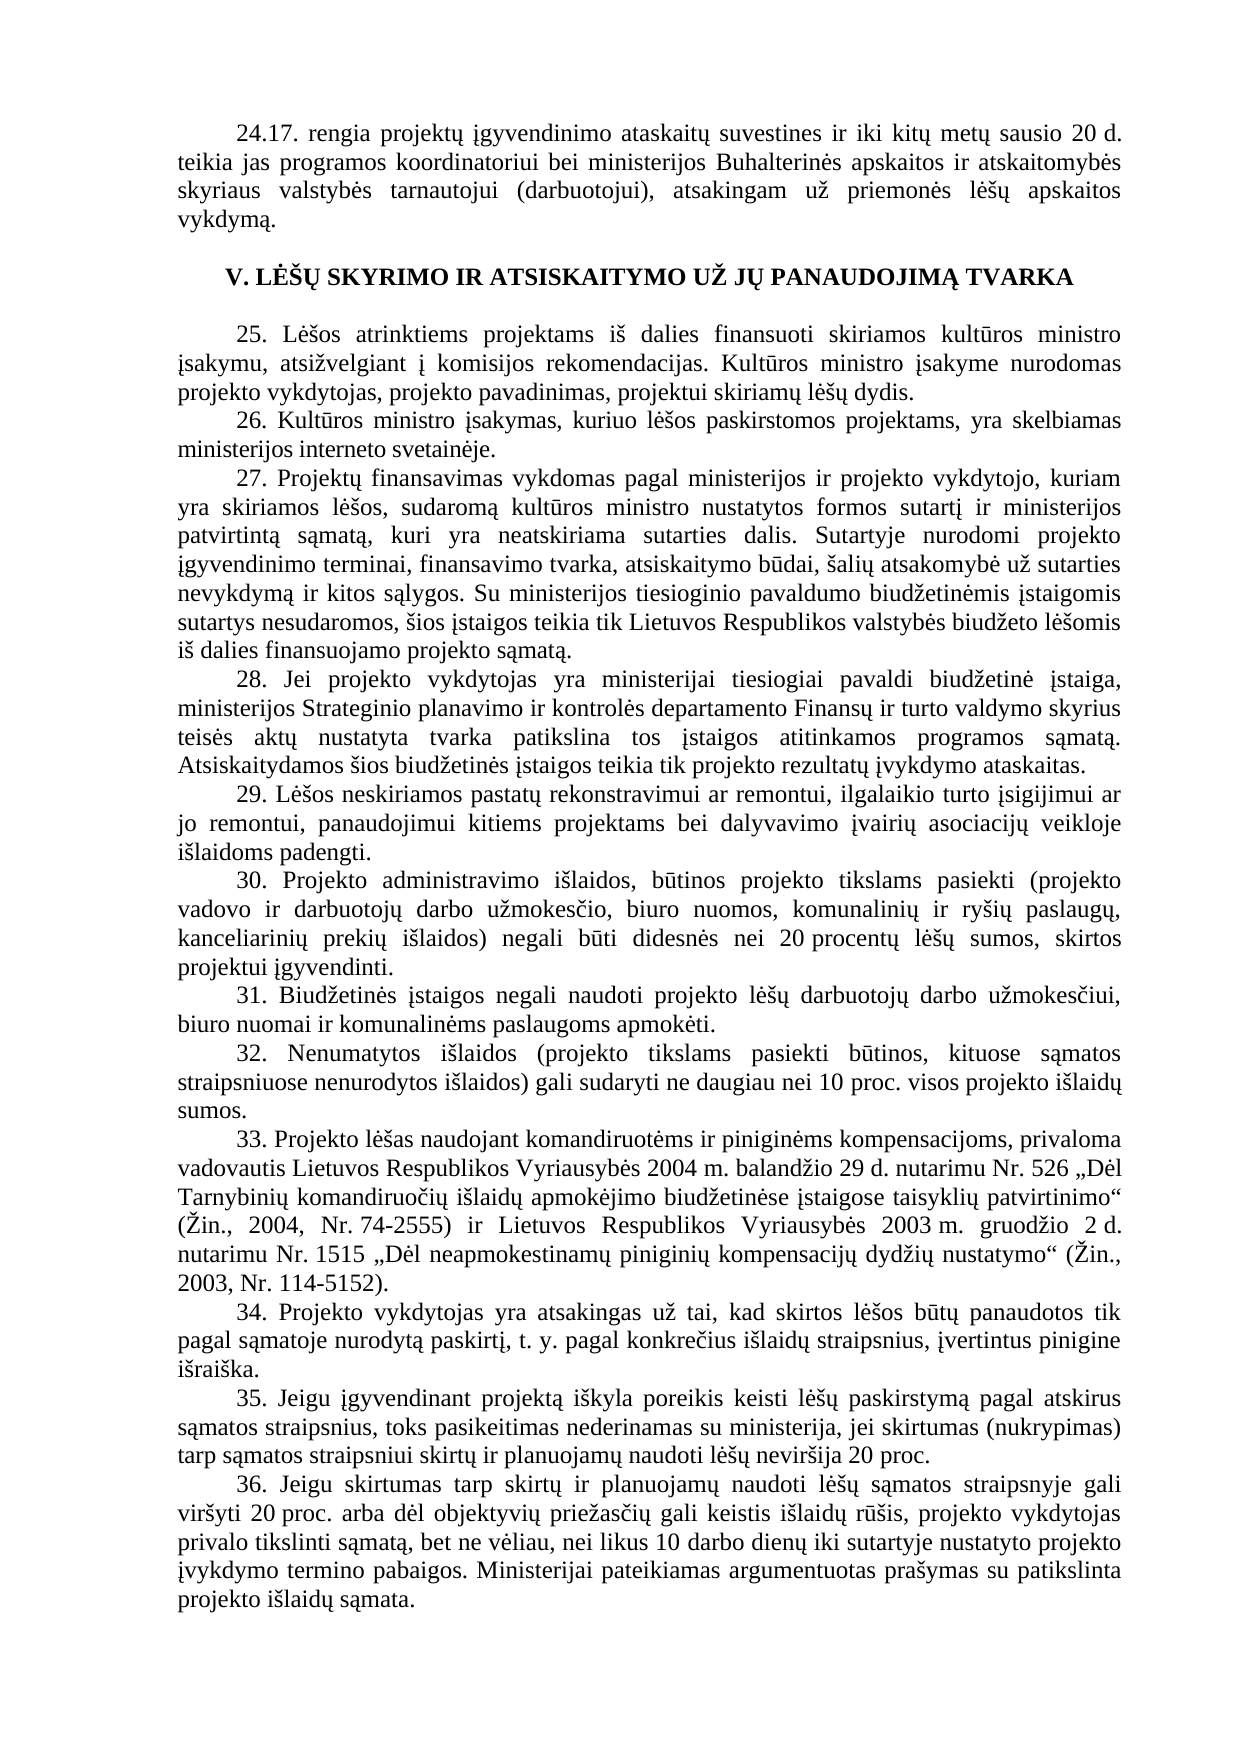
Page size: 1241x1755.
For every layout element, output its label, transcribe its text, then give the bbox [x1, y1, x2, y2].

text 27. Projektų finansavimas vykdomas pagal ministerijos ir projekto vykdytojo, kuriam yra skiriamos lėšos, sudaromą kultūros ministro nustatytos formos sutartį ir ministerijos patvirtintą sąmatą, kuri yra neatskiriama sutarties dalis. Sutartyje nurodomi projekto įgyvendinimo terminai, finansavimo tvarka, atsiskaitymo būdai, šalių atsakomybė už sutarties nevykdymą ir kitos sąlygos. Su ministerijos tiesioginio pavaldumo biudžetinėmis įstaigomis sutartys nesudaromos, šios įstaigos teikia tik Lietuvos Respublikos valstybės biudžeto lėšomis iš dalies finansuojamo projekto sąmatą. [177, 463, 1122, 664]
text 31. Biudžetinės įstaigos negali naudoti projekto lėšų darbuotojų darbo užmokesčiui, biuro nuomai ir komunalinėms paslaugoms apmokėti. [177, 981, 1122, 1038]
text V. LĖŠŲ SKYRIMO IR ATSISKAITYMO UŽ JŲ PANAUDOJIMĄ TVARKA [177, 262, 1122, 291]
text 24.17. rengia projektų įgyvendinimo ataskaitų suvestines ir iki kitų metų sausio 20 d. teikia jas programos koordinatoriui bei ministerijos Buhalterinės apskaitos ir atskaitomybės skyriaus valstybės tarnautojui (darbuotojui), atsakingam už priemonės lėšų apskaitos vykdymą. [177, 118, 1122, 233]
text 32. Nenumatytos išlaidos (projekto tikslams pasiekti būtinos, kituose sąmatos straipsniuose nenurodytos išlaidos) gali sudaryti ne daugiau nei 10 proc. visos projekto išlaidų sumos. [177, 1038, 1122, 1124]
text 30. Projekto administravimo išlaidos, būtinos projekto tikslams pasiekti (projekto vadovo ir darbuotojų darbo užmokesčio, biuro nuomos, komunalinių ir ryšių paslaugų, kanceliarinių prekių išlaidos) negali būti didesnės nei 20 procentų lėšų sumos, skirtos projektui įgyvendinti. [177, 866, 1122, 981]
text 33. Projekto lėšas naudojant komandiruotėms ir piniginėms kompensacijoms, privaloma vadovautis Lietuvos Respublikos Vyriausybės 2004 m. balandžio 29 d. nutarimu Nr. 526 „Dėl Tarnybinių komandiruočių išlaidų apmokėjimo biudžetinėse įstaigose taisyklių patvirtinimo“ (Žin., 2004, Nr. 74-2555) ir Lietuvos Respublikos Vyriausybės 2003 m. gruodžio 2 d. nutarimu Nr. 1515 „Dėl neapmokestinamų piniginių kompensacijų dydžių nustatymo“ (Žin., 2003, Nr. 114-5152). [177, 1124, 1122, 1297]
text 25. Lėšos atrinktiems projektams iš dalies finansuoti skiriamos kultūros ministro įsakymu, atsižvelgiant į komisijos rekomendacijas. Kultūros ministro įsakyme nurodomas projekto vykdytojas, projekto pavadinimas, projektui skiriamų lėšų dydis. [177, 319, 1122, 406]
text 35. Jeigu įgyvendinant projektą iškyla poreikis keisti lėšų paskirstymą pagal atskirus sąmatos straipsnius, toks pasikeitimas nederinamas su ministerija, jei skirtumas (nukrypimas) tarp sąmatos straipsniui skirtų ir planuojamų naudoti lėšų neviršija 20 proc. [177, 1383, 1122, 1469]
text 34. Projekto vykdytojas yra atsakingas už tai, kad skirtos lėšos būtų panaudotos tik pagal sąmatoje nurodytą paskirtį, t. y. pagal konkrečius išlaidų straipsnius, įvertintus pinigine išraiška. [177, 1297, 1122, 1383]
text 28. Jei projekto vykdytojas yra ministerijai tiesiogiai pavaldi biudžetinė įstaiga, ministerijos Strateginio planavimo ir kontrolės departamento Finansų ir turto valdymo skyrius teisės aktų nustatyta tvarka patikslina tos įstaigos atitinkamos programos sąmatą. Atsiskaitydamos šios biudžetinės įstaigos teikia tik projekto rezultatų įvykdymo ataskaitas. [177, 664, 1122, 779]
text 36. Jeigu skirtumas tarp skirtų ir planuojamų naudoti lėšų sąmatos straipsnyje gali viršyti 20 proc. arba dėl objektyvių priežasčių gali keistis išlaidų rūšis, projekto vykdytojas privalo tikslinti sąmatą, bet ne vėliau, nei likus 10 darbo dienų iki sutartyje nustatyto projekto įvykdymo termino pabaigos. Ministerijai pateikiamas argumentuotas prašymas su patikslinta projekto išlaidų sąmata. [177, 1469, 1122, 1613]
text 26. Kultūros ministro įsakymas, kuriuo lėšos paskirstomos projektams, yra skelbiamas ministerijos interneto svetainėje. [177, 406, 1122, 463]
text 29. Lėšos neskiriamos pastatų rekonstravimui ar remontui, ilgalaikio turto įsigijimui ar jo remontui, panaudojimui kitiems projektams bei dalyvavimo įvairių asociacijų veikloje išlaidoms padengti. [177, 779, 1122, 866]
